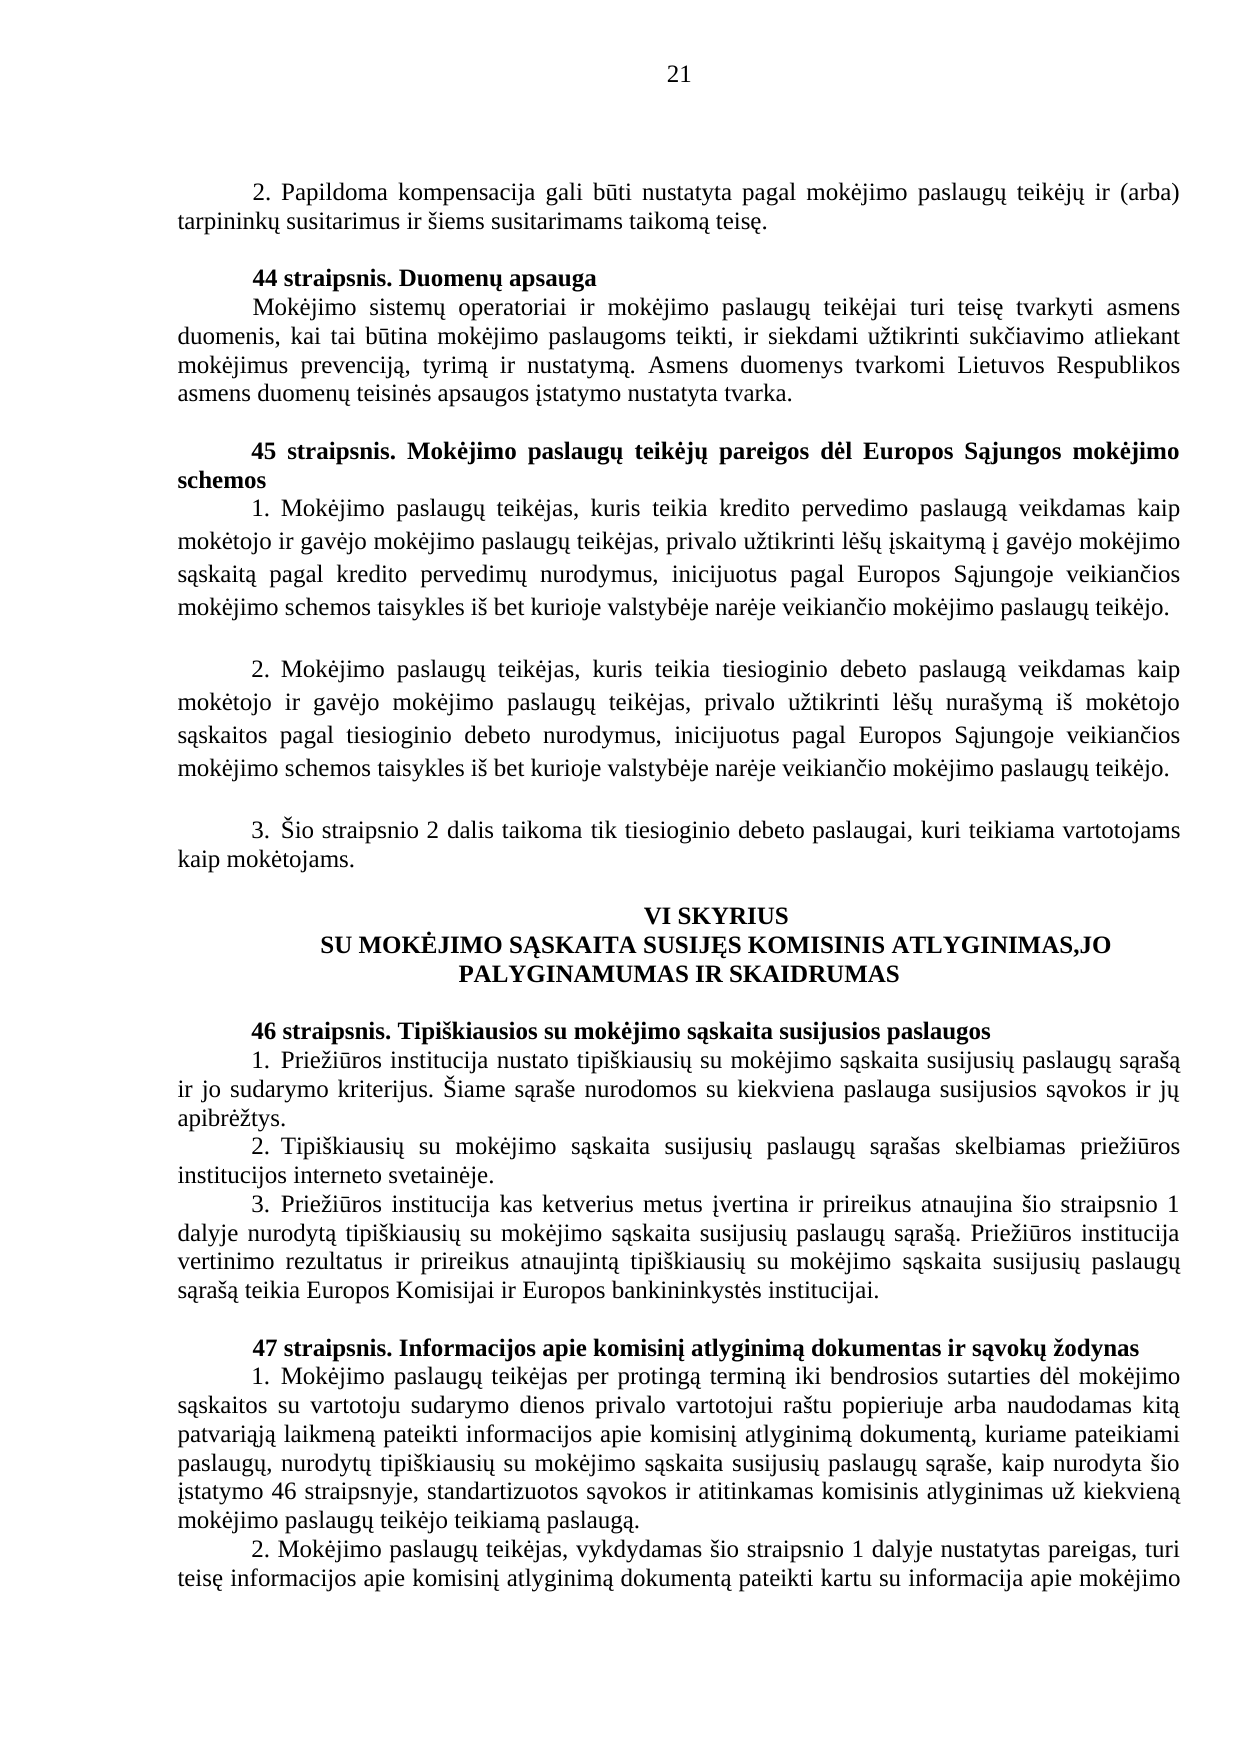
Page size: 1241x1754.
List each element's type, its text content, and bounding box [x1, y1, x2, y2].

text 2. Mokėjimo paslaugų teikėjas, kuris teikia tiesioginio debeto paslaugą veikdamas kaip mokėtojo ir gavėjo mokėjimo paslaugų teikėjas, privalo užtikrinti lėšų nurašymą iš mokėtojo sąskaitos pagal tiesioginio debeto nurodymus, inicijuotus pagal Europos Sąjungoje veikiančios mokėjimo schemos taisykles iš bet kurioje valstybėje narėje veikiančio mokėjimo paslaugų teikėjo. [177, 654, 1181, 782]
text 2. Mokėjimo paslaugų teikėjas, vykdydamas šio straipsnio 1 dalyje nustatytas pareigas, turi teisę informacijos apie komisinį atlyginimą dokumentą pateikti kartu su informacija apie mokėjimo [177, 1534, 1181, 1591]
text 46 straipsnis. Tipiškiausios su mokėjimo sąskaita susijusios paslaugos [177, 1016, 1181, 1045]
text 2. Tipiškiausių su mokėjimo sąskaita susijusių paslaugų sąrašas skelbiamas priežiūros institucijos interneto svetainėje. [177, 1131, 1181, 1189]
text 1. Priežiūros institucija nustato tipiškiausių su mokėjimo sąskaita susijusių paslaugų sąrašą ir jo sudarymo kriterijus. Šiame sąraše nurodomos su kiekviena paslauga susijusios sąvokos ir jų apibrėžtys. [177, 1045, 1181, 1131]
text 45 straipsnis. Mokėjimo paslaugų teikėjų pareigos dėl Europos Sąjungos mokėjimo schemos [177, 436, 1181, 493]
text 2. Papildoma kompensacija gali būti nustatyta pagal mokėjimo paslaugų teikėjų ir (arba) tarpininkų susitarimus ir šiems susitarimams taikomą teisę. [177, 177, 1181, 235]
text 1. Mokėjimo paslaugų teikėjas per protingą terminą iki bendrosios sutarties dėl mokėjimo sąskaitos su vartotoju sudarymo dienos privalo vartotojui raštu popieriuje arba naudodamas kitą patvariąją laikmeną pateikti informacijos apie komisinį atlyginimą dokumentą, kuriame pateikiami paslaugų, nurodytų tipiškiausių su mokėjimo sąskaita susijusių paslaugų sąraše, kaip nurodyta šio įstatymo 46 straipsnyje, standartizuotos sąvokos ir atitinkamas komisinis atlyginimas už kiekvieną mokėjimo paslaugų teikėjo teikiamą paslaugą. [177, 1361, 1181, 1534]
text SU MOKĖJIMO SĄSKAITA SUSIJĘS KOMISINIS ATLYGINIMAS,jo PALYGINAMUMAS ir skaidrumas [177, 930, 1181, 988]
text Mokėjimo sistemų operatoriai ir mokėjimo paslaugų teikėjai turi teisę tvarkyti asmens duomenis, kai tai būtina mokėjimo paslaugoms teikti, ir siekdami užtikrinti sukčiavimo atliekant mokėjimus prevenciją, tyrimą ir nustatymą. Asmens duomenys tvarkomi Lietuvos Respublikos asmens duomenų teisinės apsaugos įstatymo nustatyta tvarka. [177, 292, 1181, 407]
text VI SKYRIUS [177, 901, 1181, 930]
text 47 straipsnis. Informacijos apie komisinį atlyginimą dokumentas ir sąvokų žodynas [177, 1333, 1181, 1361]
text 3. Šio straipsnio 2 dalis taikoma tik tiesioginio debeto paslaugai, kuri teikiama vartotojams kaip mokėtojams. [177, 815, 1181, 873]
text 44 straipsnis. Duomenų apsauga [177, 263, 1181, 292]
text 1. Mokėjimo paslaugų teikėjas, kuris teikia kredito pervedimo paslaugą veikdamas kaip mokėtojo ir gavėjo mokėjimo paslaugų teikėjas, privalo užtikrinti lėšų įskaitymą į gavėjo mokėjimo sąskaitą pagal kredito pervedimų nurodymus, inicijuotus pagal Europos Sąjungoje veikiančios mokėjimo schemos taisykles iš bet kurioje valstybėje narėje veikiančio mokėjimo paslaugų teikėjo. [177, 493, 1181, 621]
text 3. Priežiūros institucija kas ketverius metus įvertina ir prireikus atnaujina šio straipsnio 1 dalyje nurodytą tipiškiausių su mokėjimo sąskaita susijusių paslaugų sąrašą. Priežiūros institucija vertinimo rezultatus ir prireikus atnaujintą tipiškiausių su mokėjimo sąskaita susijusių paslaugų sąrašą teikia Europos Komisijai ir Europos bankininkystės institucijai. [177, 1189, 1181, 1304]
